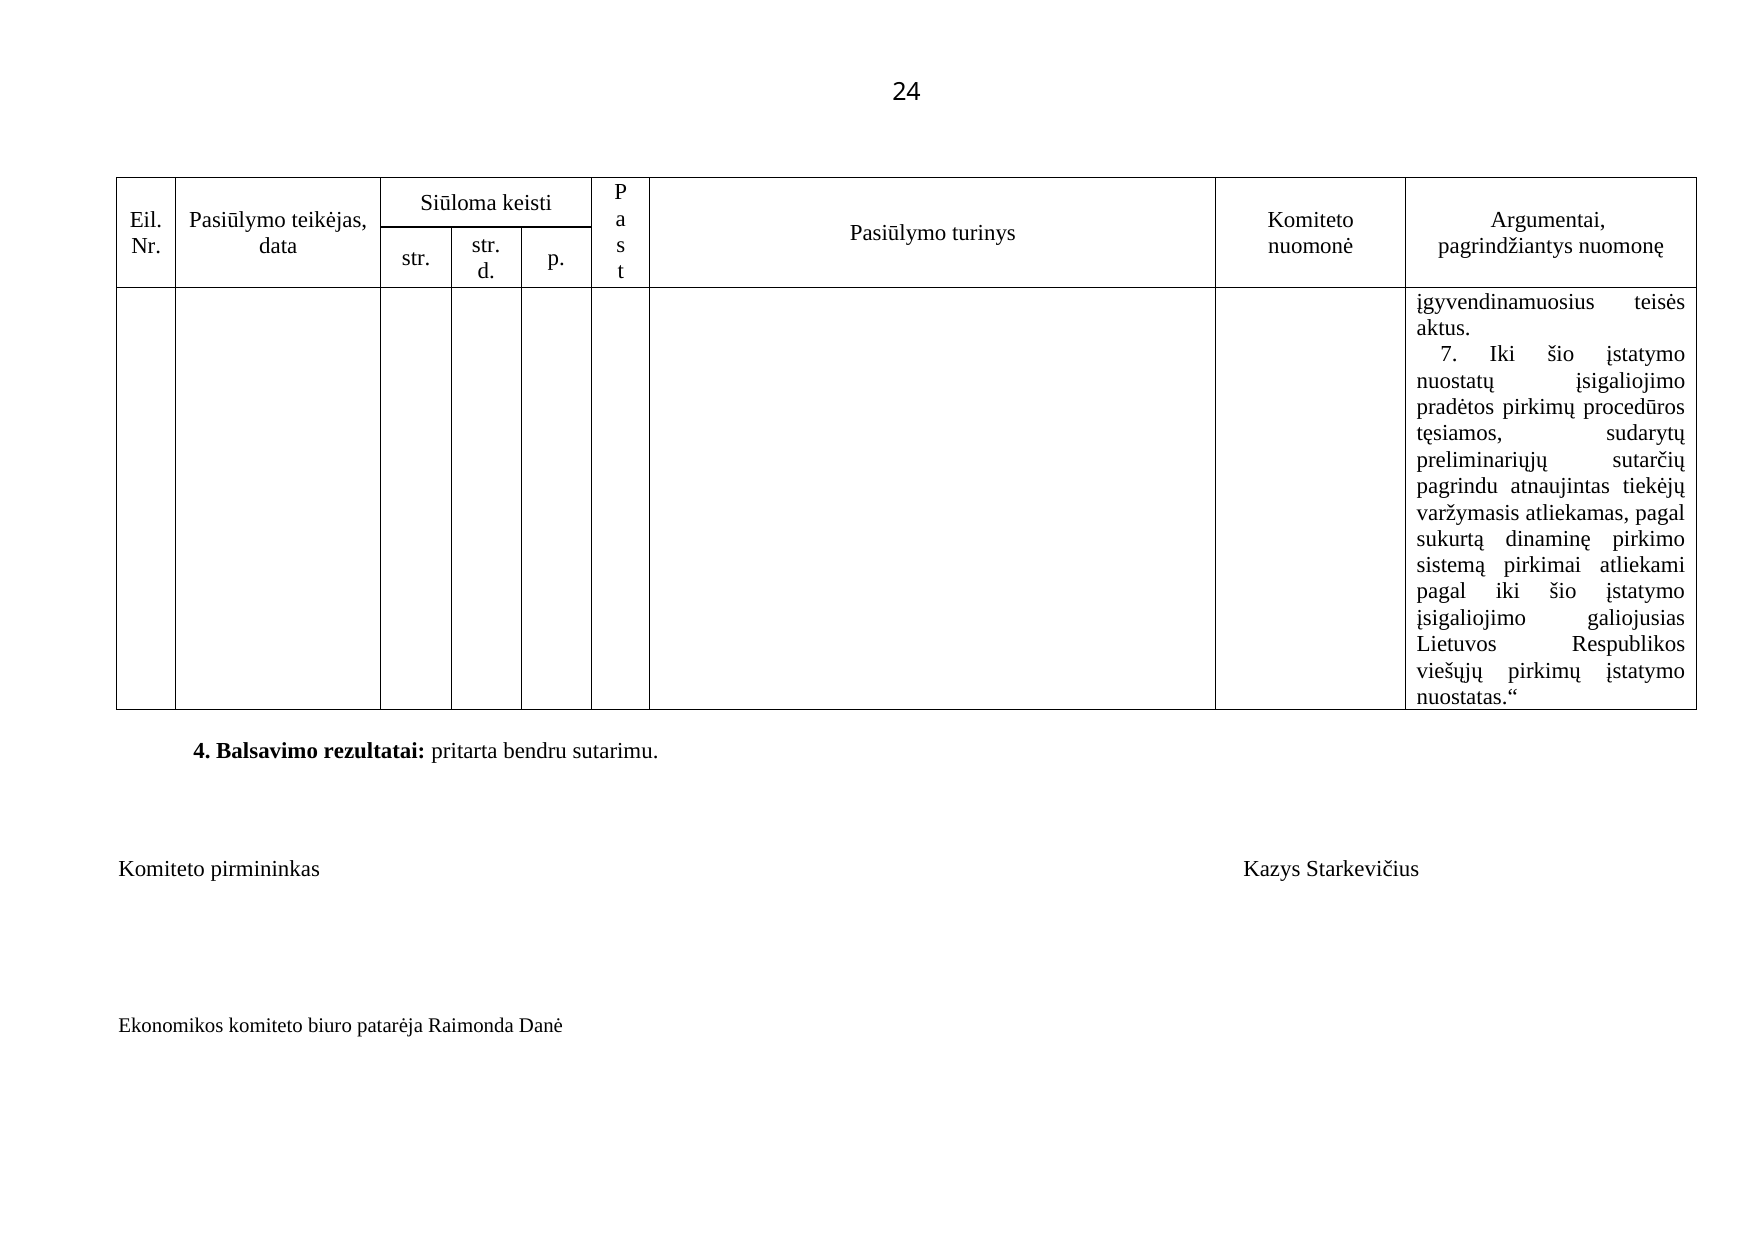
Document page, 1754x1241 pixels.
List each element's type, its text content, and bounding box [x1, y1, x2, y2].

table_header Pasiūlymo turinys [650, 178, 1215, 287]
table_cell [650, 288, 1215, 709]
table_cell str. d. [452, 228, 521, 287]
table_cell str. [381, 228, 451, 287]
table_header Pasiūlymo teikėjas, data [176, 178, 380, 287]
table_cell [381, 288, 451, 709]
table_cell p. [522, 228, 591, 287]
table_cell [176, 288, 380, 709]
text Ekonomikos komiteto biuro patarėja Raimonda Danė [118, 1013, 1695, 1037]
table_cell [522, 288, 591, 709]
table_cell [117, 288, 175, 709]
table_cell [592, 288, 649, 709]
table_cell įgyvendinamuosius teisės aktus. 7. Iki šio įstatymo nuostatų įsigaliojimo pradėtos pirkimų procedūros tęsiamos, sudarytų preliminariųjų sutarčių pagrindu atnaujintas tiekėjų varžymasis atliekamas, pagal sukurtą dinaminę pirkimo sistemą pirkimai atliekami pagal iki šio įstatymo įsigaliojimo galiojusias Lietuvos Respublikos viešųjų pirkimų įstatymo nuostatas.“ [1406, 288, 1696, 709]
table_header Komiteto nuomonė [1216, 178, 1405, 287]
table_cell [452, 288, 521, 709]
table_cell [1216, 288, 1405, 709]
table_header Eil. Nr. [117, 178, 175, 287]
table_header Argumentai, pagrindžiantys nuomonę [1406, 178, 1696, 287]
table_header Pastabos [592, 178, 649, 287]
table_header Siūloma keisti [381, 178, 591, 226]
text Komiteto pirmininkas Kazys Starkevičius [118, 855, 1695, 882]
text 4. Balsavimo rezultatai: pritarta bendru sutarimu. [118, 737, 1695, 763]
